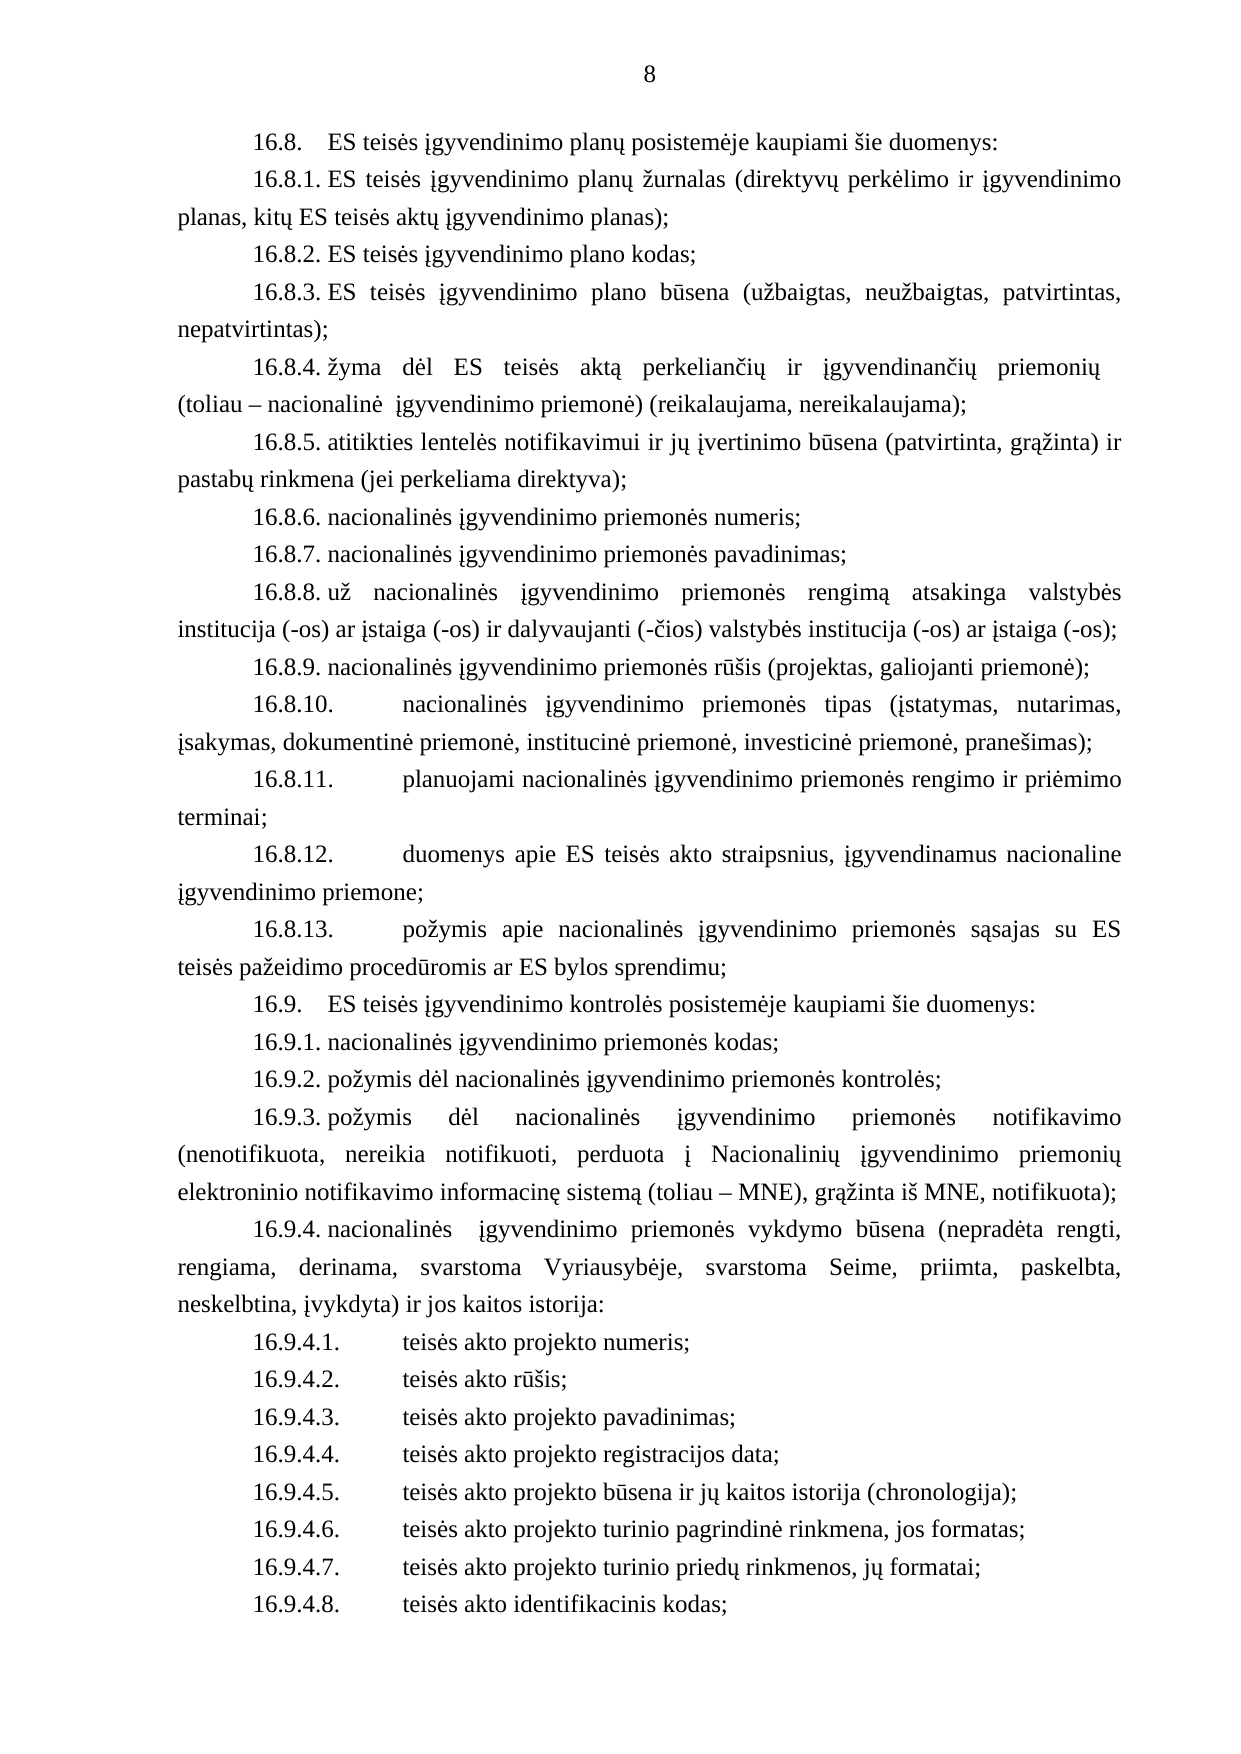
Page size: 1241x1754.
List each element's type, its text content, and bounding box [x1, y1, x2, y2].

text 16.9.4. nacionalinės įgyvendinimo priemonės vykdymo būsena (nepradėta rengti, rengiama, derinama, svarstoma Vyriausybėje, svarstoma Seime, priimta, paskelbta, neskelbtina, įvykdyta) ir jos kaitos istorija: [177, 1206, 1122, 1318]
text 16.8.5. atitikties lentelės notifikavimui ir jų įvertinimo būsena (patvirtinta, grąžinta) ir pastabų rinkmena (jei perkeliama direktyva); [177, 418, 1122, 493]
text 16.9.4.5. teisės akto projekto būsena ir jų kaitos istorija (chronologija); [177, 1468, 1122, 1506]
text 16.9.1. nacionalinės įgyvendinimo priemonės kodas; [177, 1018, 1122, 1056]
text 16.8.8. už nacionalinės įgyvendinimo priemonės rengimą atsakinga valstybės institucija (-os) ar įstaiga (-os) ir dalyvaujanti (-čios) valstybės institucija (-os) ar įstaiga (-os); [177, 568, 1122, 643]
text 16.8.1. ES teisės įgyvendinimo planų žurnalas (direktyvų perkėlimo ir įgyvendinimo planas, kitų ES teisės aktų įgyvendinimo planas); [177, 156, 1122, 231]
text 16.9.3. požymis dėl nacionalinės įgyvendinimo priemonės notifikavimo (nenotifikuota, nereikia notifikuoti, perduota į Nacionalinių įgyvendinimo priemonių elektroninio notifikavimo informacinę sistemą (toliau – MNE), grąžinta iš MNE, notifikuota); [177, 1093, 1122, 1206]
text 16.8.7. nacionalinės įgyvendinimo priemonės pavadinimas; [177, 531, 1122, 568]
text 16.9.2. požymis dėl nacionalinės įgyvendinimo priemonės kontrolės; [177, 1056, 1122, 1093]
text 16.9.4.6. teisės akto projekto turinio pagrindinė rinkmena, jos formatas; [177, 1506, 1122, 1543]
text 16.8.4. žyma dėl ES teisės aktą perkeliančių ir įgyvendinančių priemonių (toliau – nacionalinė įgyvendinimo priemonė) (reikalaujama, nereikalaujama); [177, 343, 1122, 418]
text 16.8.9. nacionalinės įgyvendinimo priemonės rūšis (projektas, galiojanti priemonė); [177, 643, 1122, 681]
text 16.8.12. duomenys apie ES teisės akto straipsnius, įgyvendinamus nacionaline įgyvendinimo priemone; [177, 831, 1122, 906]
text 16.9. ES teisės įgyvendinimo kontrolės posistemėje kaupiami šie duomenys: [177, 981, 1122, 1018]
text 16.8.11. planuojami nacionalinės įgyvendinimo priemonės rengimo ir priėmimo terminai; [177, 756, 1122, 831]
text 16.8. ES teisės įgyvendinimo planų posistemėje kaupiami šie duomenys: [177, 118, 1122, 156]
text 16.8.13. požymis apie nacionalinės įgyvendinimo priemonės sąsajas su ES teisės pažeidimo procedūromis ar ES bylos sprendimu; [177, 906, 1122, 981]
text 16.9.4.3. teisės akto projekto pavadinimas; [177, 1393, 1122, 1431]
text 16.9.4.7. teisės akto projekto turinio priedų rinkmenos, jų formatai; [177, 1543, 1122, 1581]
text 16.8.2. ES teisės įgyvendinimo plano kodas; [177, 231, 1122, 268]
text 16.9.4.1. teisės akto projekto numeris; [177, 1318, 1122, 1356]
text 16.9.4.8. teisės akto identifikacinis kodas; [177, 1581, 1122, 1618]
text 16.8.6. nacionalinės įgyvendinimo priemonės numeris; [177, 493, 1122, 531]
text 16.8.10. nacionalinės įgyvendinimo priemonės tipas (įstatymas, nutarimas, įsakymas, dokumentinė priemonė, institucinė priemonė, investicinė priemonė, pranešimas); [177, 681, 1122, 756]
text 16.9.4.4. teisės akto projekto registracijos data; [177, 1431, 1122, 1468]
text 16.8.3. ES teisės įgyvendinimo plano būsena (užbaigtas, neužbaigtas, patvirtintas, nepatvirtintas); [177, 268, 1122, 343]
text 16.9.4.2. teisės akto rūšis; [177, 1356, 1122, 1393]
